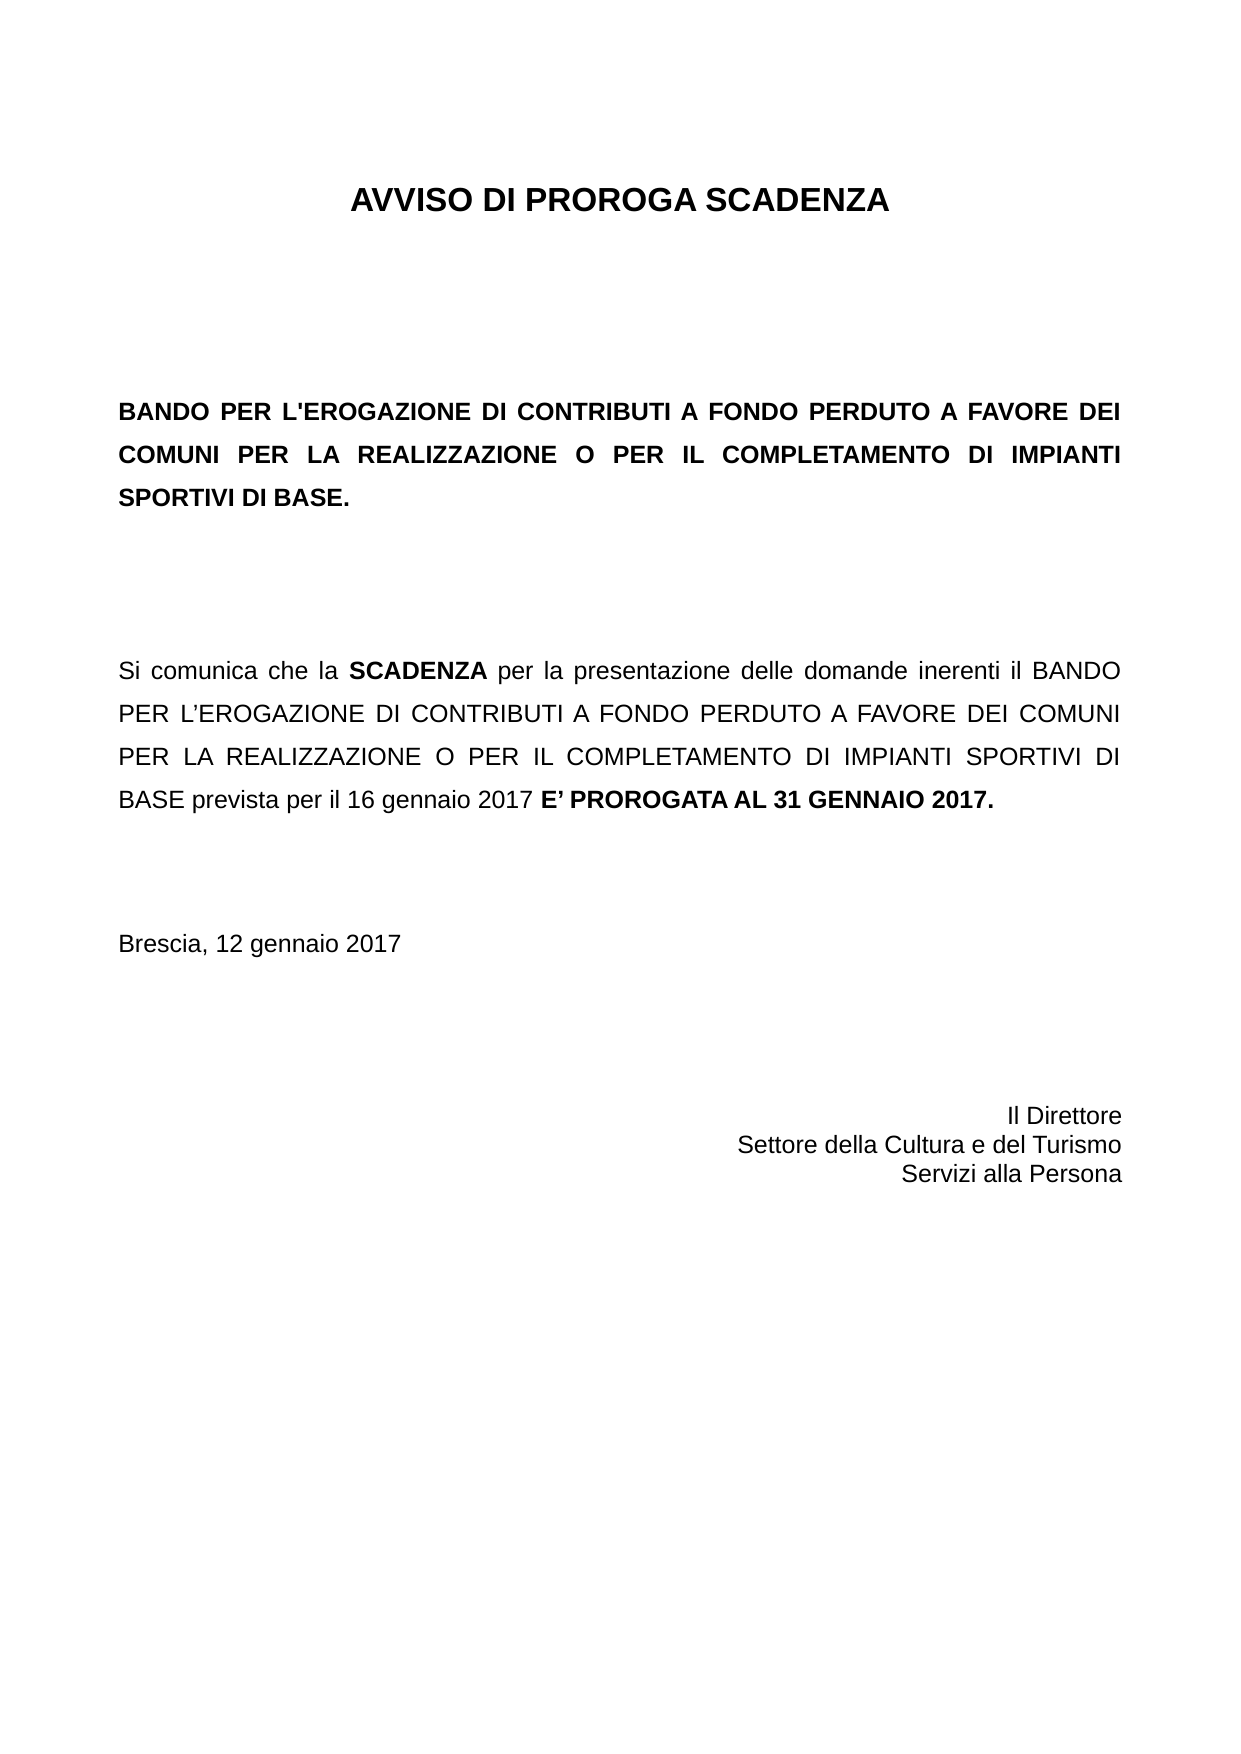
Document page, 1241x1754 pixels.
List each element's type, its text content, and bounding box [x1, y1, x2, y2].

text Il Direttore [118, 1101, 1122, 1130]
text AVVISO DI PROROGA SCADENZA [118, 168, 1122, 218]
text Brescia, 12 gennaio 2017 [118, 929, 1122, 957]
text Si comunica che la SCADENZA per la presentazione delle domande inerenti il BANDO PER L’EROGAZIONE DI CONTRIBUTI A FONDO PERDUTO A FAVORE DEI COMUNI PER LA REALIZZAZIONE O PER IL COMPLETAMENTO DI IMPIANTI SPORTIVI DI BASE prevista per il 16 gennaio 2017 E’ PROROGATA AL 31 GENNAIO 2017. [118, 656, 1122, 814]
text BANDO PER L'EROGAZIONE DI CONTRIBUTI A FONDO PERDUTO A FAVORE DEI COMUNI PER LA REALIZZAZIONE O PER IL COMPLETAMENTO DI IMPIANTI SPORTIVI DI BASE. [118, 397, 1122, 512]
text Settore della Cultura e del Turismo [118, 1130, 1122, 1159]
text Servizi alla Persona [118, 1159, 1122, 1187]
